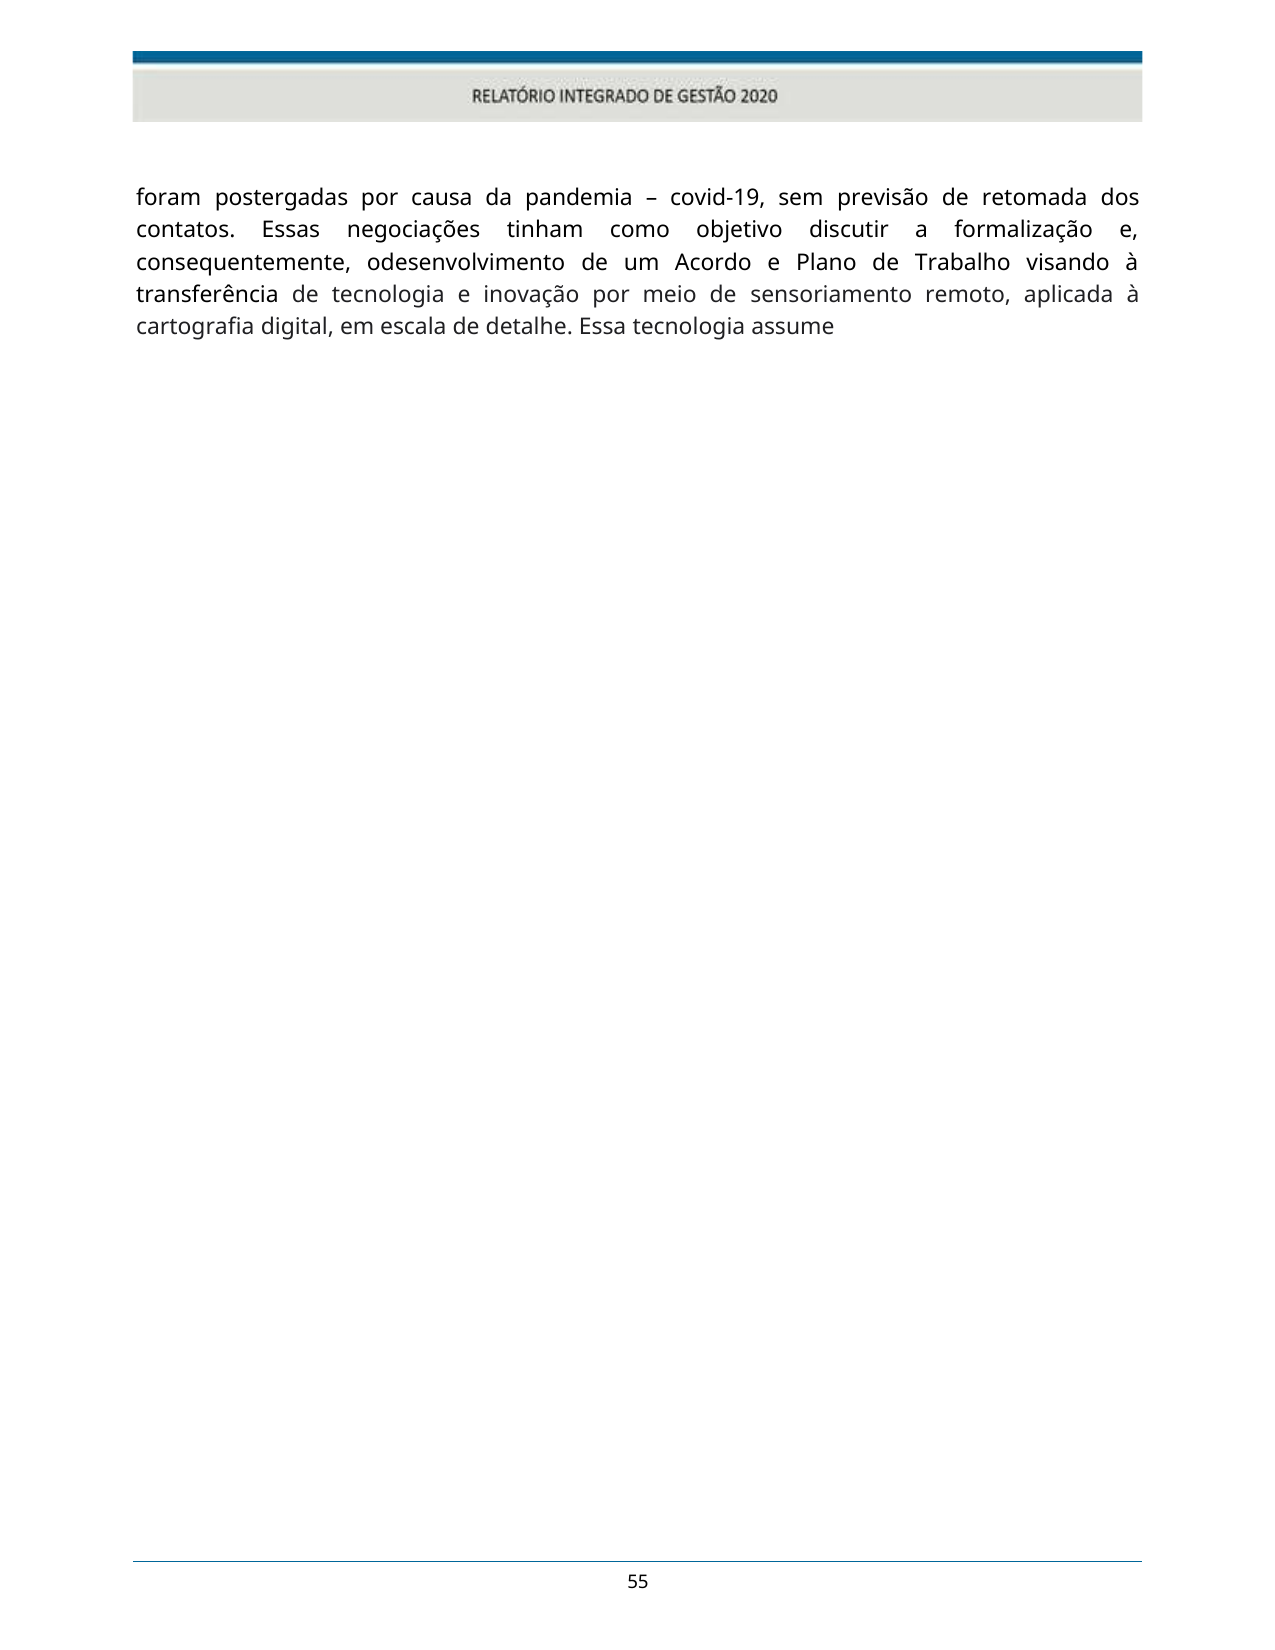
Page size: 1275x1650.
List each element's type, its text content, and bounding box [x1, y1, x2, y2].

text foram postergadas por causa da pandemia – covid-19, sem previsão de retomada dos contatos. Essas negociações tinham como objetivo discutir a formalização e, consequentemente, odesenvolvimento de um Acordo e Plano de Trabalho visando à transferência de tecnologia e inovação por meio de sensoriamento remoto, aplicada à cartografia digital, em escala de detalhe. Essa tecnologia assume [136, 181, 1139, 341]
